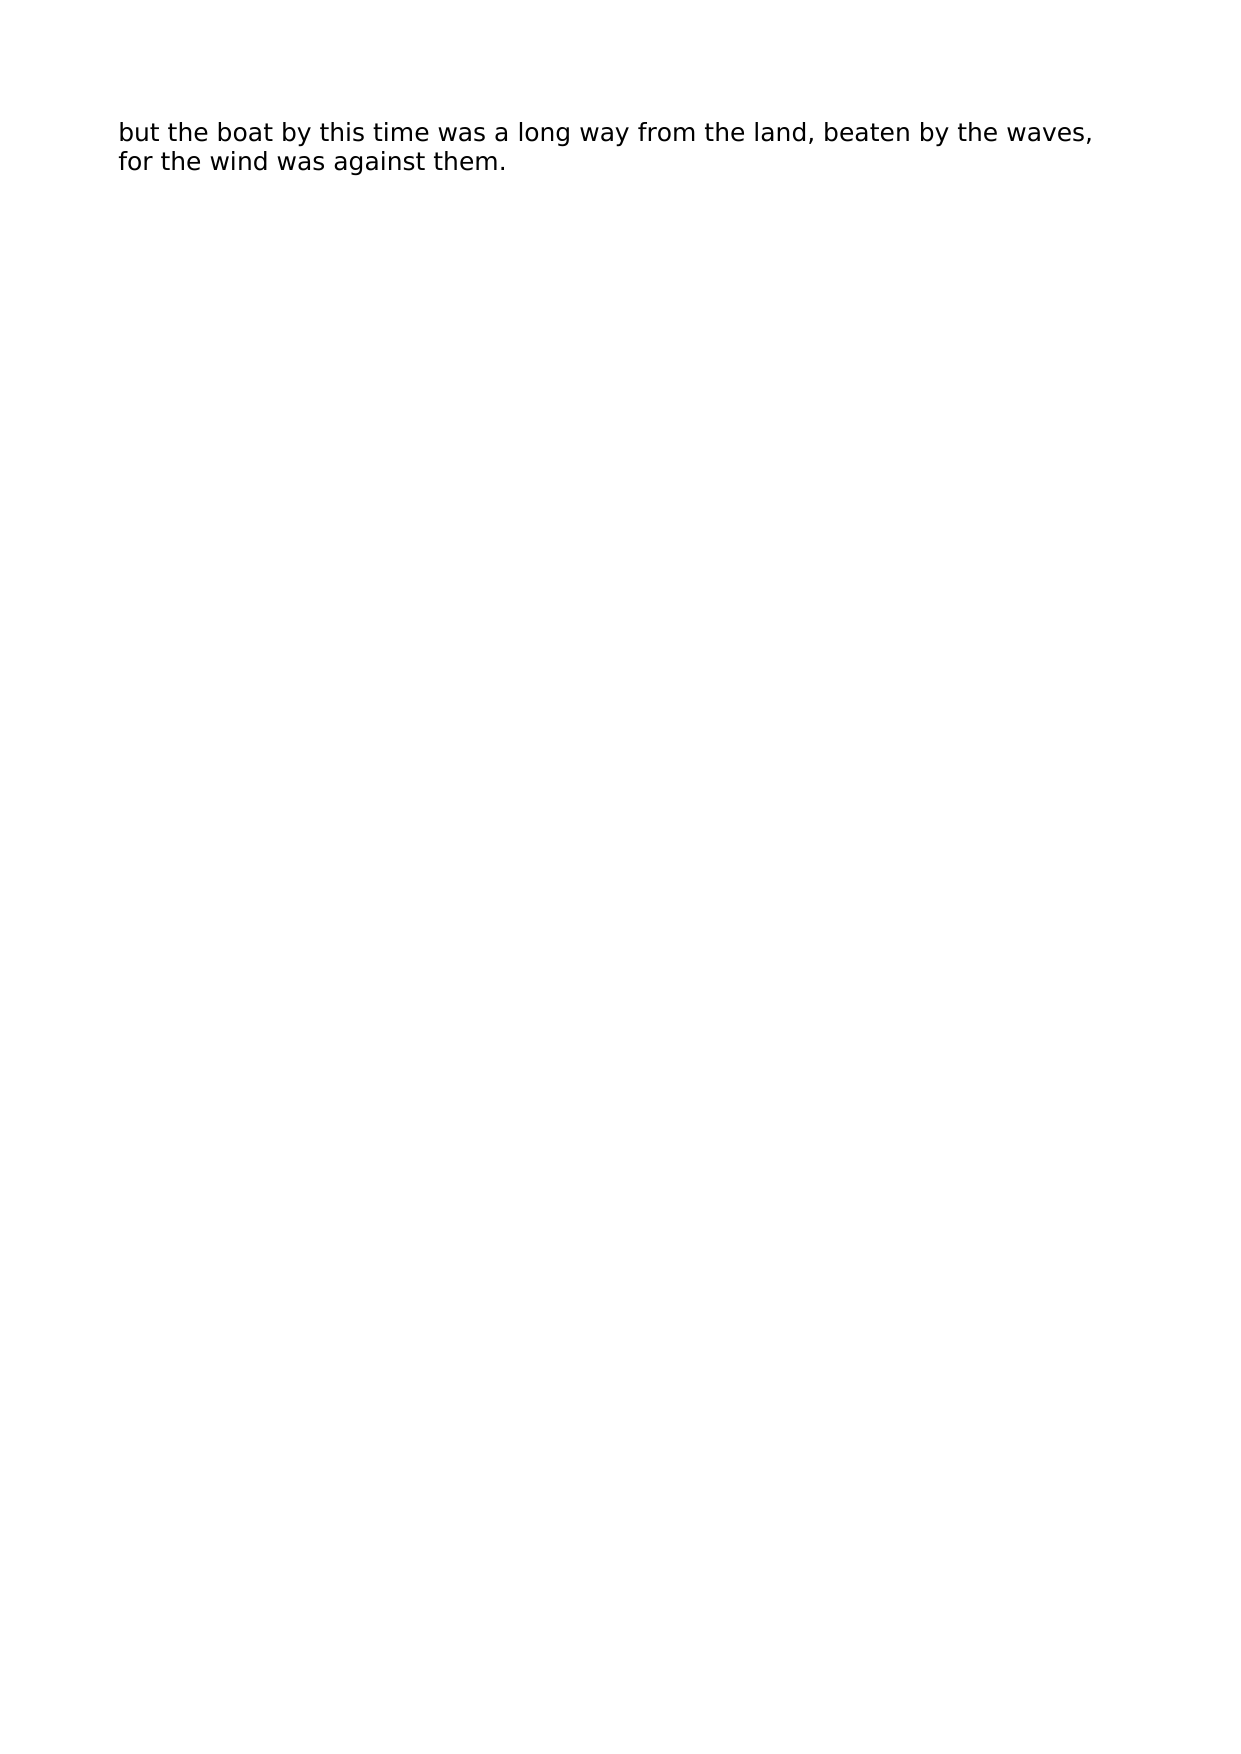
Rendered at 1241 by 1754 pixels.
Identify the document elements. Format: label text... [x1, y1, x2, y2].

text but the boat by this time was a long way from the land, beaten by the waves, for the wind was against them. [118, 118, 1122, 176]
